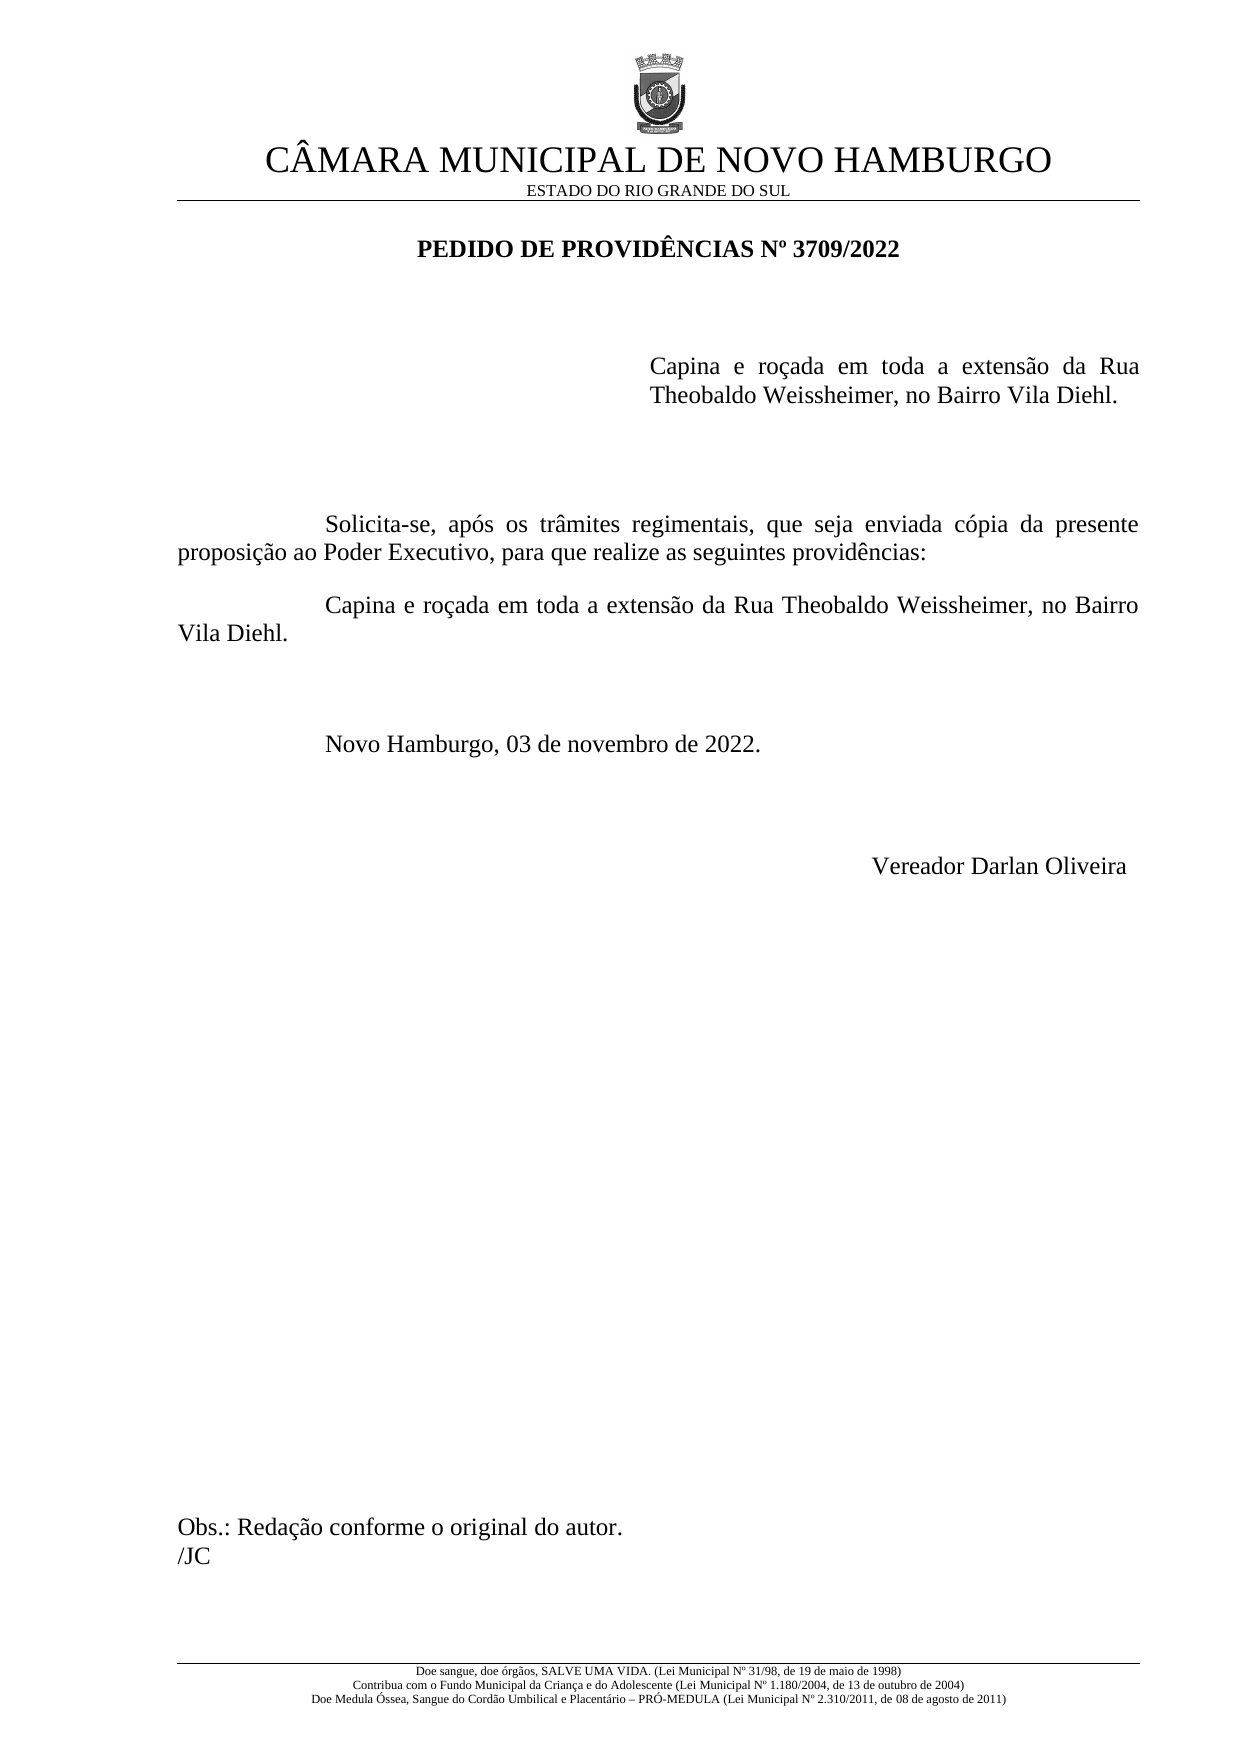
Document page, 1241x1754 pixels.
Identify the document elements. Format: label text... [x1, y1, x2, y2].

text PEDIDO DE PROVIDÊNCIAS Nº 3709/2022 [177, 234, 1140, 262]
text Novo Hamburgo, 03 de novembro de 2022. [177, 729, 1140, 758]
text Obs.: Redação conforme o original do autor. [177, 1512, 1140, 1541]
text Vereador Darlan Oliveira [177, 851, 1140, 879]
text Capina e roçada em toda a extensão da Rua Theobaldo Weissheimer, no Bairro Vila Diehl. [649, 351, 1140, 408]
text /JC [177, 1541, 1140, 1569]
text Capina e roçada em toda a extensão da Rua Theobaldo Weissheimer, no Bairro Vila Diehl. [177, 590, 1140, 647]
text Solicita-se, após os trâmites regimentais, que seja enviada cópia da presente proposição ao Poder Executivo, para que realize as seguintes providências: [177, 509, 1140, 566]
